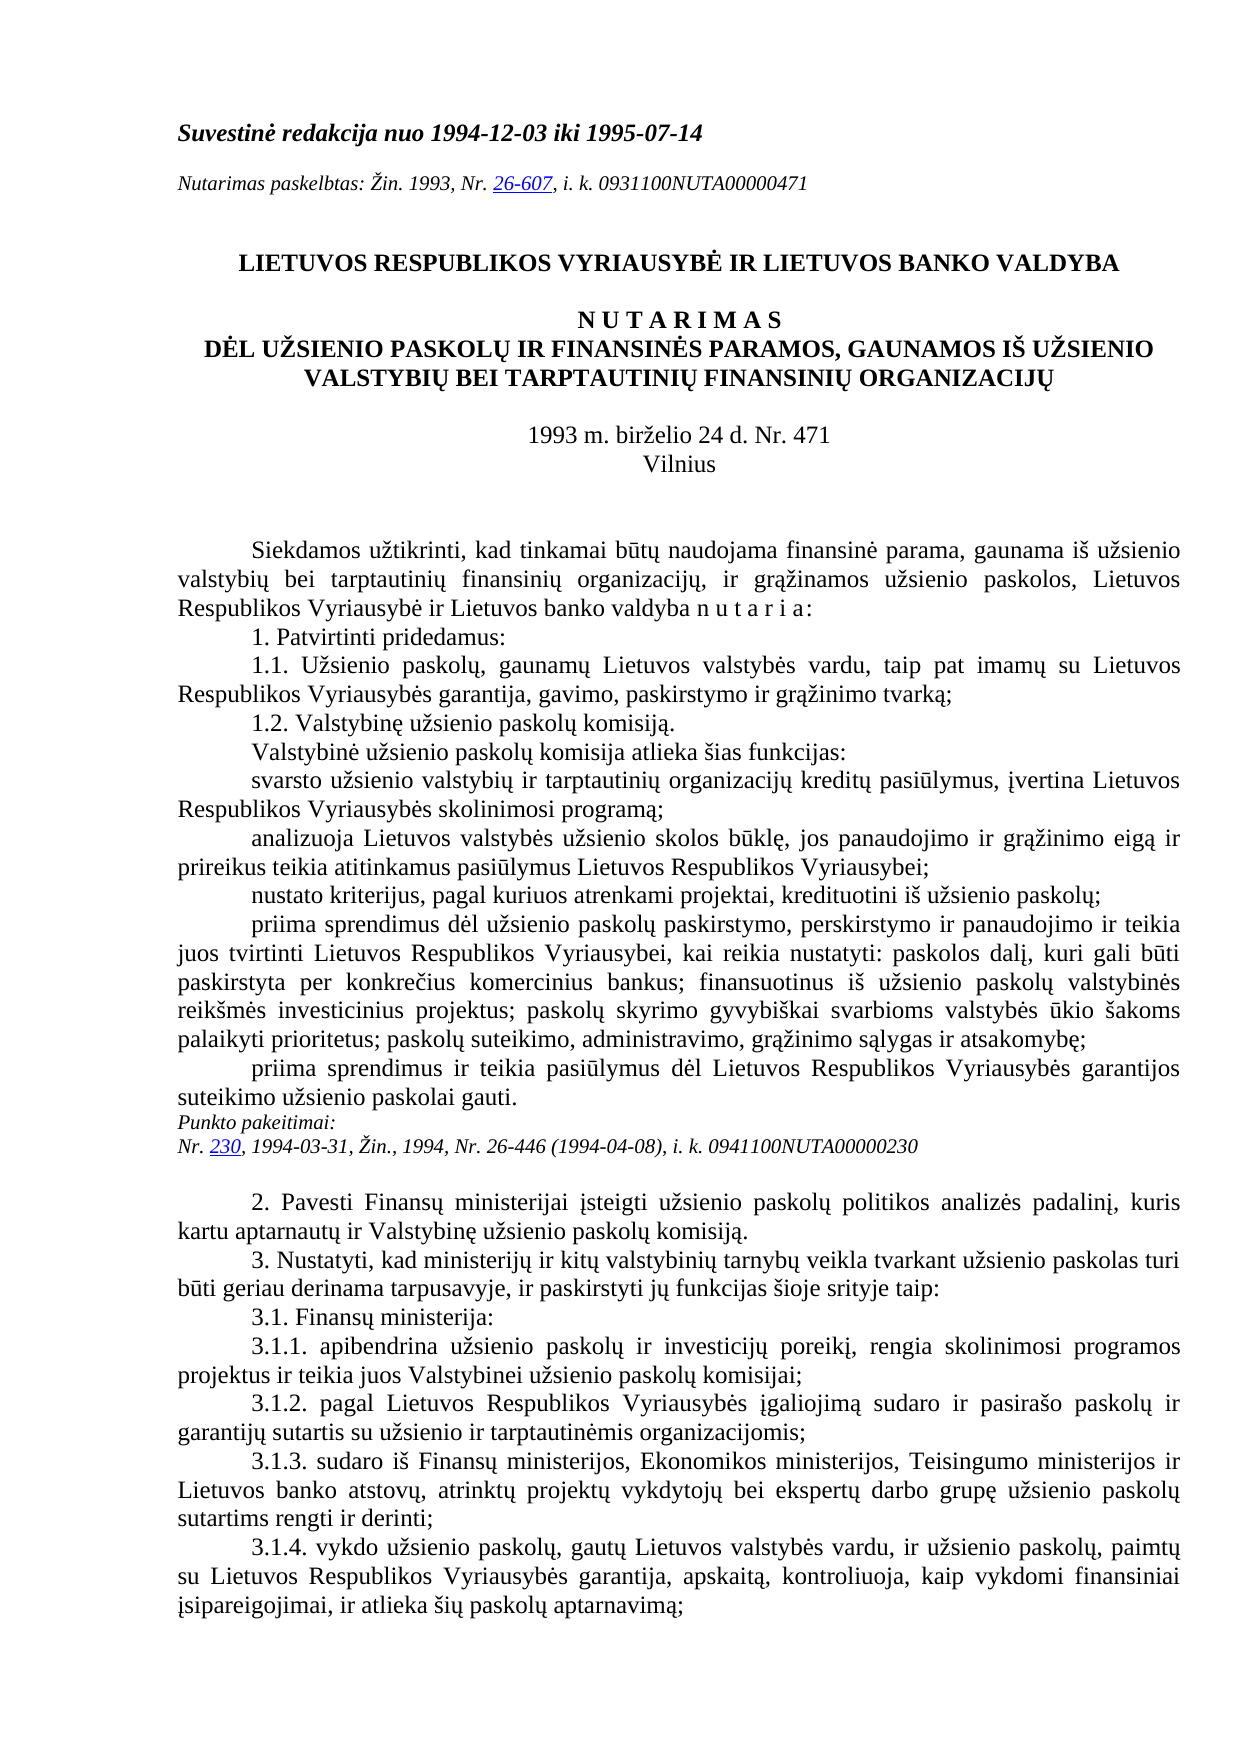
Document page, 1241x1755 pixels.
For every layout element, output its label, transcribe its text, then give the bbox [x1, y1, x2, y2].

text Siekdamos užtikrinti, kad tinkamai būtų naudojama finansinė parama, gaunama iš užsienio valstybių bei tarptautinių finansinių organizacijų, ir grąžinamos užsienio paskolos, Lietuvos Respublikos Vyriausybė ir Lietuvos banko valdyba nutaria: [177, 535, 1181, 622]
text 1.2. Valstybinę užsienio paskolų komisiją. [177, 708, 1181, 737]
text N U T A R I M A S [177, 305, 1181, 334]
text svarsto užsienio valstybių ir tarptautinių organizacijų kreditų pasiūlymus, įvertina Lietuvos Respublikos Vyriausybės skolinimosi programą; [177, 765, 1181, 823]
text 1. Patvirtinti pridedamus: [177, 622, 1181, 650]
text 3.1.3. sudaro iš Finansų ministerijos, Ekonomikos ministerijos, Teisingumo ministerijos ir Lietuvos banko atstovų, atrinktų projektų vykdytojų bei ekspertų darbo grupę užsienio paskolų sutartims rengti ir derinti; [177, 1446, 1181, 1532]
text Nr. 230, 1994-03-31, Žin., 1994, Nr. 26-446 (1994-04-08), i. k. 0941100NUTA00000230 [177, 1134, 1181, 1158]
text 1.1. Užsienio paskolų, gaunamų Lietuvos valstybės vardu, taip pat imamų su Lietuvos Respublikos Vyriausybės garantija, gavimo, paskirstymo ir grąžinimo tvarką; [177, 650, 1181, 708]
text Punkto pakeitimai: [177, 1110, 1181, 1134]
text LIETUVOS RESPUBLIKOS VYRIAUSYBĖ IR LIETUVOS BANKO VALDYBA [177, 248, 1181, 277]
text Vilnius [177, 449, 1181, 478]
text 2. Pavesti Finansų ministerijai įsteigti užsienio paskolų politikos analizės padalinį, kuris kartu aptarnautų ir Valstybinę užsienio paskolų komisiją. [177, 1187, 1181, 1245]
text 3. Nustatyti, kad ministerijų ir kitų valstybinių tarnybų veikla tvarkant užsienio paskolas turi būti geriau derinama tarpusavyje, ir paskirstyti jų funkcijas šioje srityje taip: [177, 1245, 1181, 1302]
text Suvestinė redakcija nuo 1994-12-03 iki 1995-07-14 [177, 118, 1181, 147]
text analizuoja Lietuvos valstybės užsienio skolos būklę, jos panaudojimo ir grąžinimo eigą ir prireikus teikia atitinkamus pasiūlymus Lietuvos Respublikos Vyriausybei; [177, 823, 1181, 880]
text 3.1.2. pagal Lietuvos Respublikos Vyriausybės įgaliojimą sudaro ir pasirašo paskolų ir garantijų sutartis su užsienio ir tarptautinėmis organizacijomis; [177, 1388, 1181, 1446]
text 3.1.4. vykdo užsienio paskolų, gautų Lietuvos valstybės vardu, ir užsienio paskolų, paimtų su Lietuvos Respublikos Vyriausybės garantija, apskaitą, kontroliuoja, kaip vykdomi finansiniai įsipareigojimai, ir atlieka šių paskolų aptarnavimą; [177, 1532, 1181, 1618]
text 1993 m. birželio 24 d. Nr. 471 [177, 420, 1181, 449]
text priima sprendimus ir teikia pasiūlymus dėl Lietuvos Respublikos Vyriausybės garantijos suteikimo užsienio paskolai gauti. [177, 1053, 1181, 1110]
text DĖL UŽSIENIO PASKOLŲ IR FINANSINĖS PARAMOS, GAUNAMOS IŠ UŽSIENIO VALSTYBIŲ BEI TARPTAUTINIŲ FINANSINIŲ ORGANIZACIJŲ [177, 334, 1181, 392]
text priima sprendimus dėl užsienio paskolų paskirstymo, perskirstymo ir panaudojimo ir teikia juos tvirtinti Lietuvos Respublikos Vyriausybei, kai reikia nustatyti: paskolos dalį, kuri gali būti paskirstyta per konkrečius komercinius bankus; finansuotinus iš užsienio paskolų valstybinės reikšmės investicinius projektus; paskolų skyrimo gyvybiškai svarbioms valstybės ūkio šakoms palaikyti prioritetus; paskolų suteikimo, administravimo, grąžinimo sąlygas ir atsakomybę; [177, 909, 1181, 1053]
text Nutarimas paskelbtas: Žin. 1993, Nr. 26-607, i. k. 0931100NUTA00000471 [177, 171, 1181, 195]
text 3.1. Finansų ministerija: [177, 1302, 1181, 1331]
text 3.1.1. apibendrina užsienio paskolų ir investicijų poreikį, rengia skolinimosi programos projektus ir teikia juos Valstybinei užsienio paskolų komisijai; [177, 1331, 1181, 1388]
text Valstybinė užsienio paskolų komisija atlieka šias funkcijas: [177, 737, 1181, 765]
text nustato kriterijus, pagal kuriuos atrenkami projektai, kredituotini iš užsienio paskolų; [177, 880, 1181, 909]
